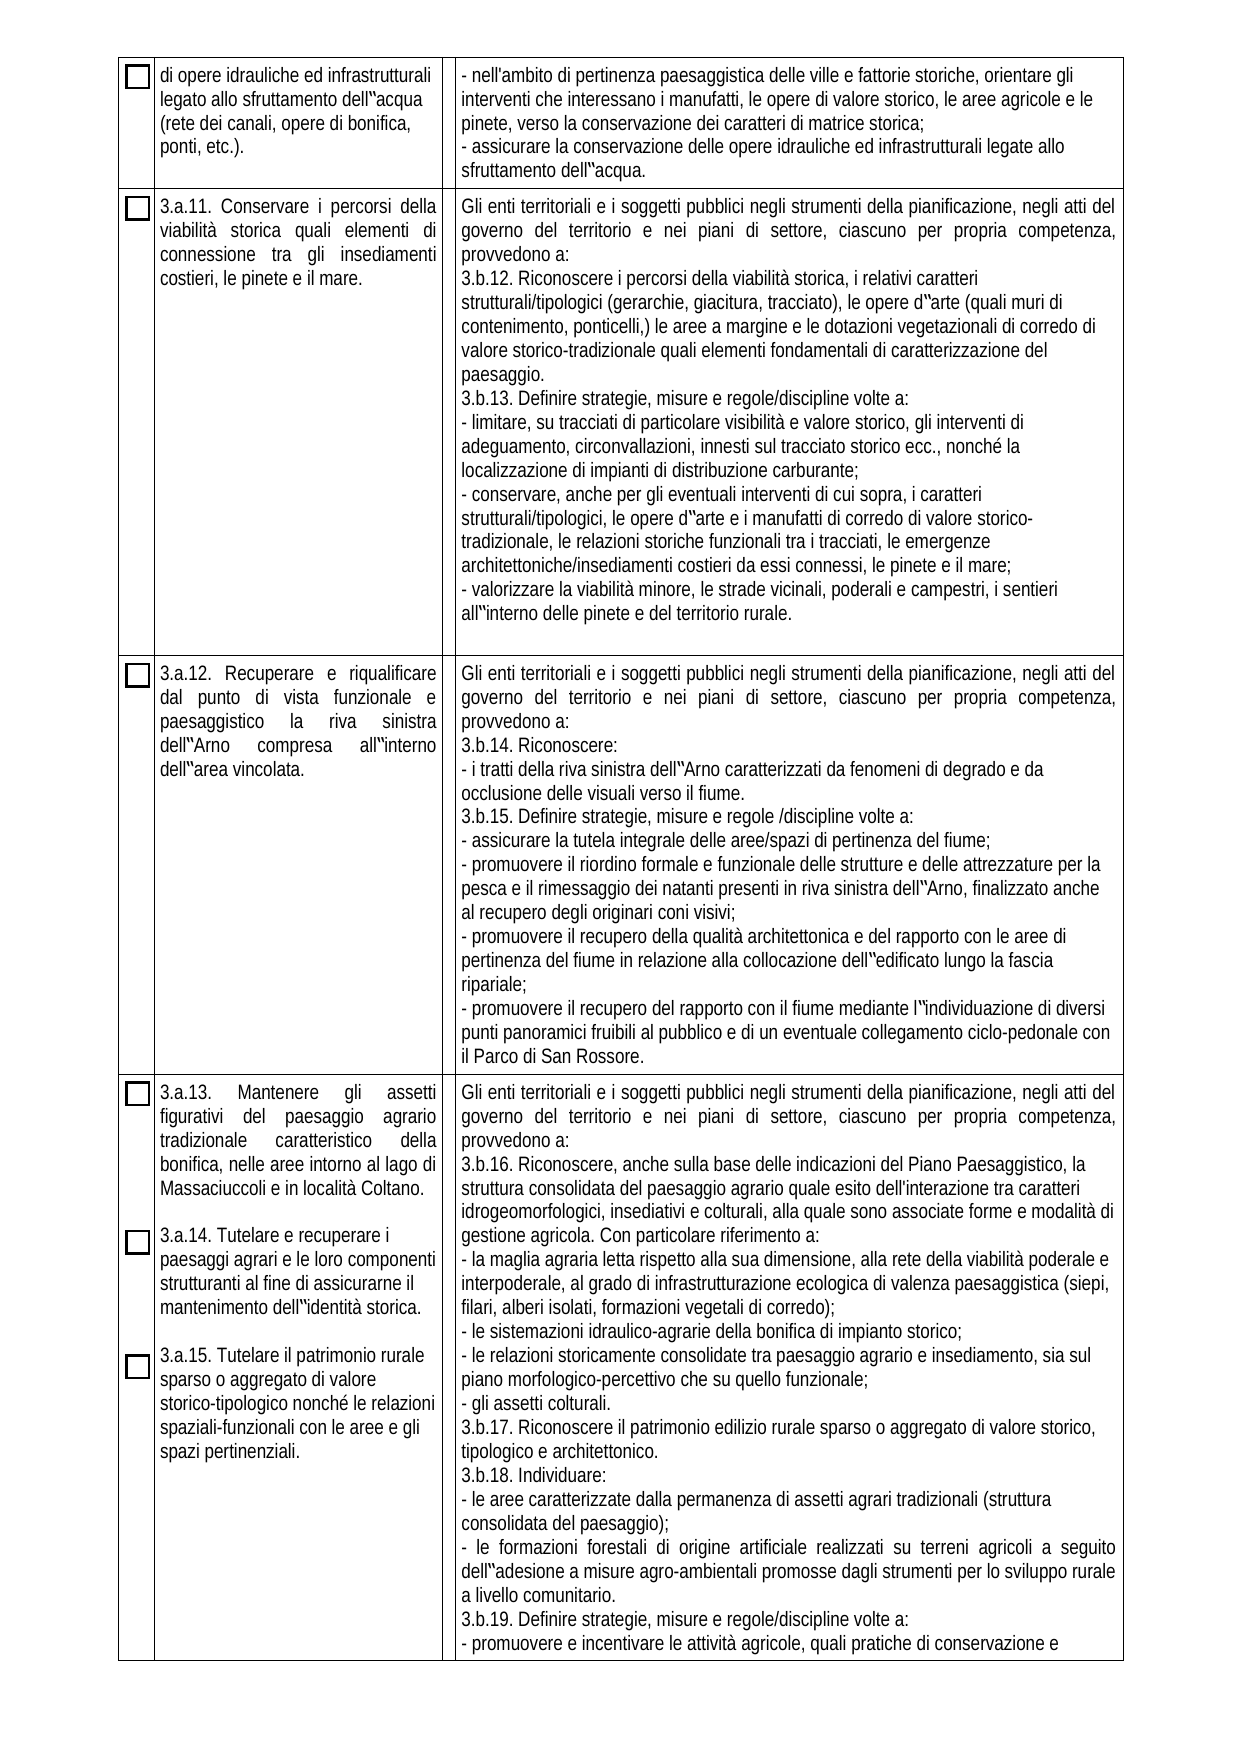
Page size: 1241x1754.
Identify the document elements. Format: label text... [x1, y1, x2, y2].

table_cell 3.a.12. Recuperare e riqualificare dal punto di vista funzionale e paesaggistico la riva sinistra dell‟Arno compresa all‟interno dell‟area vincolata. [155, 656, 442, 1074]
table_cell 3.a.11. Conservare i percorsi della viabilità storica quali elementi di connessione tra gli insediamenti costieri, le pinete e il mare. [155, 189, 442, 655]
table_cell [443, 58, 455, 188]
table_cell [119, 189, 154, 655]
table_cell Gli enti territoriali e i soggetti pubblici negli strumenti della pianificazione, negli atti del governo del territorio e nei piani di settore, ciascuno per propria competenza, provvedono a: 3.b.12. Riconoscere i percorsi della viabilità storica, i relativi caratteri strutturali/tipologici (gerarchie, giacitura, tracciato), le opere d‟arte (quali muri di contenimento, ponticelli,) le aree a margine e le dotazioni vegetazionali di corredo di valore storico-tradizionale quali elementi fondamentali di caratterizzazione del paesaggio. 3.b.13. Definire strategie, misure e regole/discipline volte a: - limitare, su tracciati di particolare visibilità e valore storico, gli interventi di adeguamento, circonvallazioni, innesti sul tracciato storico ecc., nonché la localizzazione di impianti di distribuzione carburante; - conservare, anche per gli eventuali interventi di cui sopra, i caratteri strutturali/tipologici, le opere d‟arte e i manufatti di corredo di valore storico-tradizionale, le relazioni storiche funzionali tra i tracciati, le emergenze architettoniche/insediamenti costieri da essi connessi, le pinete e il mare; - valorizzare la viabilità minore, le strade vicinali, poderali e campestri, i sentieri all‟interno delle pinete e del territorio rurale. [456, 189, 1123, 655]
table_cell [119, 1075, 154, 1660]
table_cell Gli enti territoriali e i soggetti pubblici negli strumenti della pianificazione, negli atti del governo del territorio e nei piani di settore, ciascuno per propria competenza, provvedono a: 3.b.16. Riconoscere, anche sulla base delle indicazioni del Piano Paesaggistico, la struttura consolidata del paesaggio agrario quale esito dell'interazione tra caratteri idrogeomorfologici, insediativi e colturali, alla quale sono associate forme e modalità di gestione agricola. Con particolare riferimento a: - la maglia agraria letta rispetto alla sua dimensione, alla rete della viabilità poderale e interpoderale, al grado di infrastrutturazione ecologica di valenza paesaggistica (siepi, filari, alberi isolati, formazioni vegetali di corredo); - le sistemazioni idraulico-agrarie della bonifica di impianto storico; - le relazioni storicamente consolidate tra paesaggio agrario e insediamento, sia sul piano morfologico-percettivo che su quello funzionale; - gli assetti colturali. 3.b.17. Riconoscere il patrimonio edilizio rurale sparso o aggregato di valore storico, tipologico e architettonico. 3.b.18. Individuare: - le aree caratterizzate dalla permanenza di assetti agrari tradizionali (struttura consolidata del paesaggio); - le formazioni forestali di origine artificiale realizzati su terreni agricoli a seguito dell‟adesione a misure agro-ambientali promosse dagli strumenti per lo sviluppo rurale a livello comunitario. 3.b.19. Definire strategie, misure e regole/discipline volte a: - promuovere e incentivare le attività agricole, quali pratiche di conservazione e [456, 1075, 1123, 1660]
table_cell [443, 656, 455, 1074]
table_cell di opere idrauliche ed infrastrutturali legato allo sfruttamento dell‟acqua (rete dei canali, opere di bonifica, ponti, etc.). [155, 58, 442, 188]
table_cell 3.a.13. Mantenere gli assetti figurativi del paesaggio agrario tradizionale caratteristico della bonifica, nelle aree intorno al lago di Massaciuccoli e in località Coltano. 3.a.14. Tutelare e recuperare i paesaggi agrari e le loro componenti strutturanti al fine di assicurarne il mantenimento dell‟identità storica. 3.a.15. Tutelare il patrimonio rurale sparso o aggregato di valore storico-tipologico nonché le relazioni spaziali-funzionali con le aree e gli spazi pertinenziali. [155, 1075, 442, 1660]
table_cell [443, 189, 455, 655]
table_cell [119, 656, 154, 1074]
table_cell [119, 58, 154, 188]
table_cell - nell'ambito di pertinenza paesaggistica delle ville e fattorie storiche, orientare gli interventi che interessano i manufatti, le opere di valore storico, le aree agricole e le pinete, verso la conservazione dei caratteri di matrice storica; - assicurare la conservazione delle opere idrauliche ed infrastrutturali legate allo sfruttamento dell‟acqua. [456, 58, 1123, 188]
table_cell [443, 1075, 455, 1660]
table_cell Gli enti territoriali e i soggetti pubblici negli strumenti della pianificazione, negli atti del governo del territorio e nei piani di settore, ciascuno per propria competenza, provvedono a: 3.b.14. Riconoscere: - i tratti della riva sinistra dell‟Arno caratterizzati da fenomeni di degrado e da occlusione delle visuali verso il fiume. 3.b.15. Definire strategie, misure e regole /discipline volte a: - assicurare la tutela integrale delle aree/spazi di pertinenza del fiume; - promuovere il riordino formale e funzionale delle strutture e delle attrezzature per la pesca e il rimessaggio dei natanti presenti in riva sinistra dell‟Arno, finalizzato anche al recupero degli originari coni visivi; - promuovere il recupero della qualità architettonica e del rapporto con le aree di pertinenza del fiume in relazione alla collocazione dell‟edificato lungo la fascia ripariale; - promuovere il recupero del rapporto con il fiume mediante l‟individuazione di diversi punti panoramici fruibili al pubblico e di un eventuale collegamento ciclo-pedonale con il Parco di San Rossore. [456, 656, 1123, 1074]
